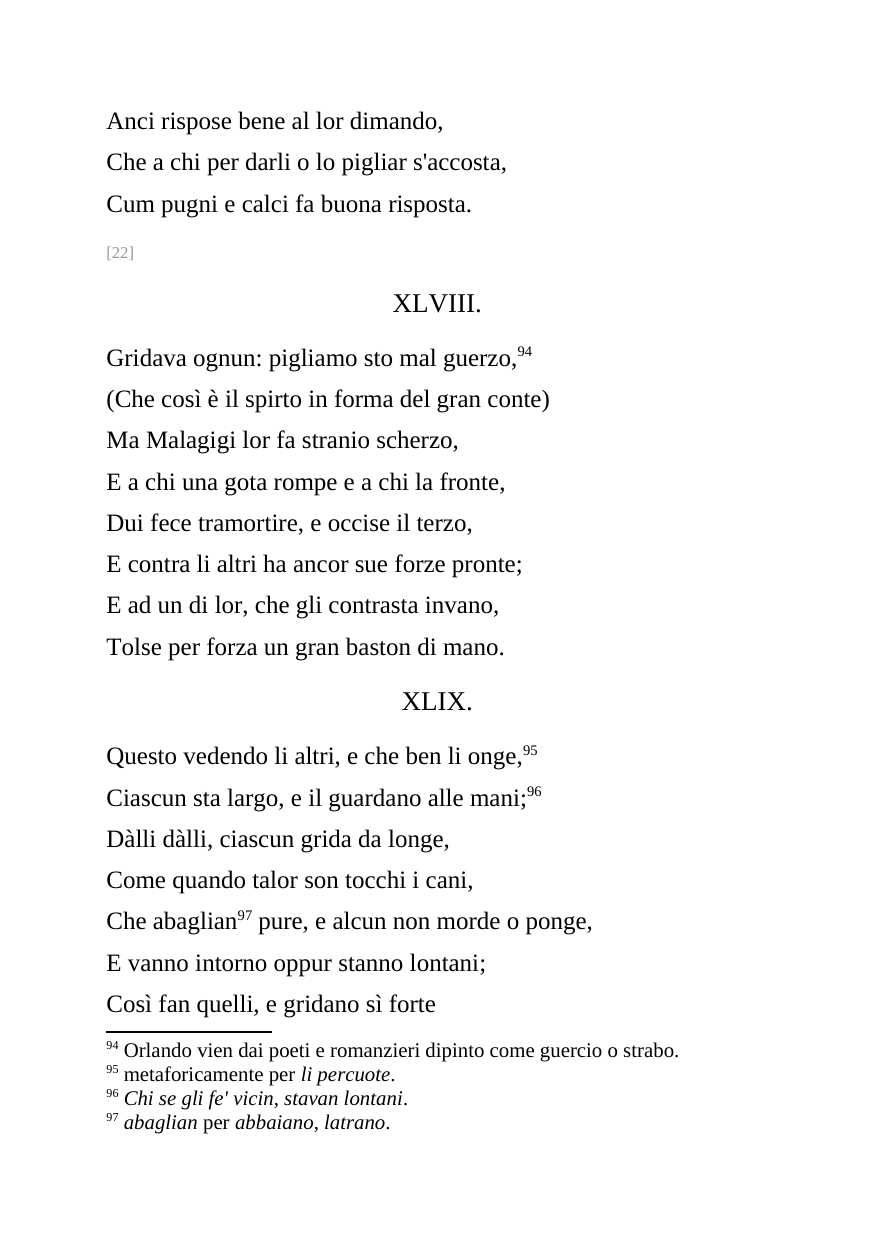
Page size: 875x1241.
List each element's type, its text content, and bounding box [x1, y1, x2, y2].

title XLIX. [106, 685, 768, 716]
text Dàlli dàlli, ciascun grida da longe, [106, 824, 768, 853]
title XLVIII. [106, 287, 768, 318]
text Dui fece tramortire, e occise il terzo, [106, 508, 768, 537]
text E a chi una gota rompe e a chi la fronte, [106, 467, 768, 495]
text Ciascun sta largo, e il guardano alle mani; [106, 783, 768, 811]
text Ma Malagigi lor fa stranio scherzo, [106, 425, 768, 454]
text E contra li altri ha ancor sue forze pronte; [106, 549, 768, 578]
text Che abaglian pure, e alcun non morde o ponge, [106, 906, 768, 935]
text E ad un di lor, che gli contrasta invano, [106, 590, 768, 619]
text (Che così è il spirto in forma del gran conte) [106, 384, 768, 413]
text Come quando talor son tocchi i cani, [106, 865, 768, 894]
text Orlando vien dai poeti e romanzieri dipinto come guercio o strabo. [106, 1038, 768, 1062]
text metaforicamente per li percuote. [106, 1062, 768, 1086]
text Cum pugni e calci fa buona risposta. [106, 189, 768, 217]
text Anci rispose bene al lor dimando, [106, 106, 768, 135]
text Così fan quelli, e gridano sì forte [106, 989, 768, 1018]
text abaglian per abbaiano, latrano. [106, 1110, 768, 1134]
text Questo vedendo li altri, e che ben li onge, [106, 741, 768, 770]
text E vanno intorno oppur stanno lontani; [106, 948, 768, 976]
text Tolse per forza un gran baston di mano. [106, 632, 768, 660]
text Gridava ognun: pigliamo sto mal guerzo, [106, 343, 768, 372]
text Che a chi per darli o lo pigliar s'accosta, [106, 147, 768, 176]
text Chi se gli fe' vicin, stavan lontani. [106, 1086, 768, 1110]
text [22] [106, 242, 768, 262]
